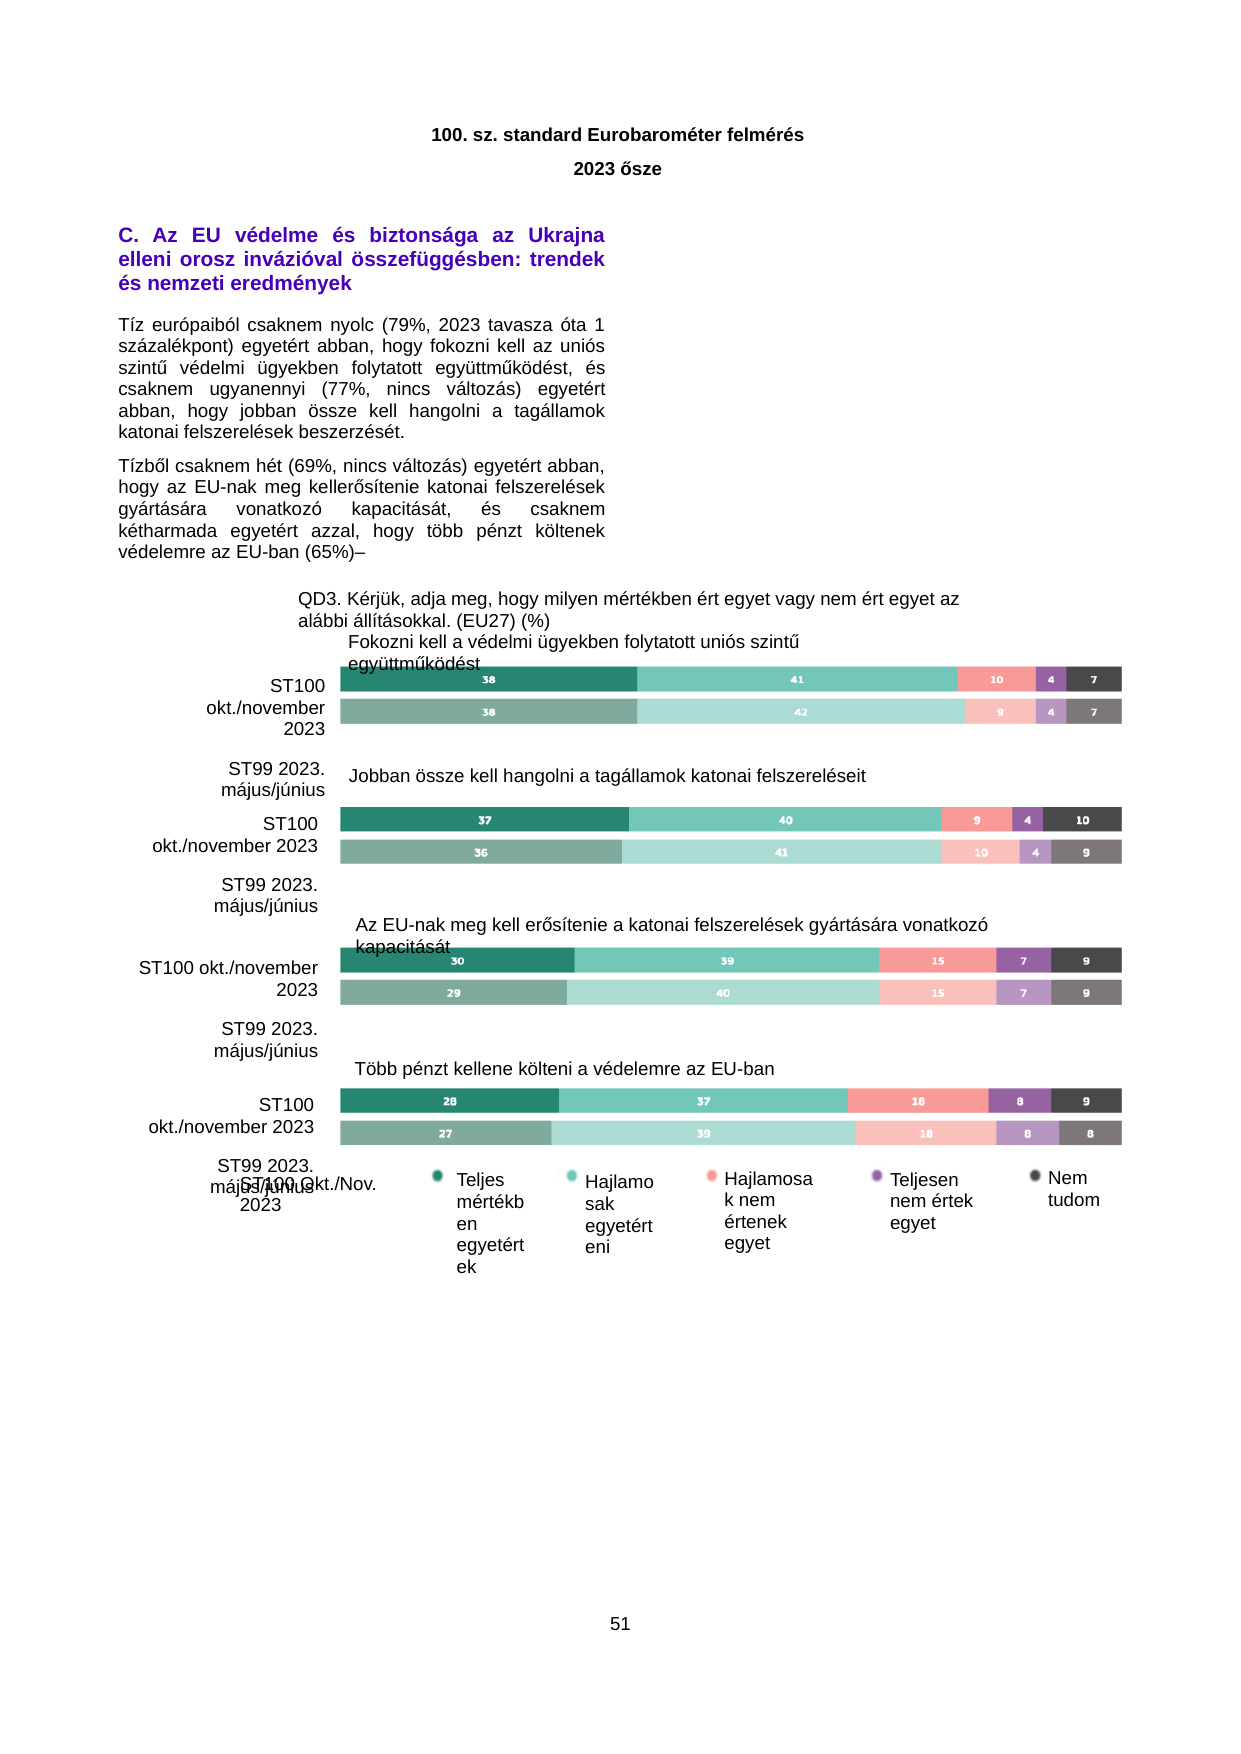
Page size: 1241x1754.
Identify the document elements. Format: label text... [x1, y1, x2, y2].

text Tízből csaknem hét (69%, nincs változás) egyetért abban, hogy az EU-nak meg kellerősítenie katonai felszerelések gyártására vonatkozó kapacitását, és csaknem kétharmada egyetért azzal, hogy több pénzt költenek védelemre az EU-ban (65%)– [118, 455, 605, 562]
text Tíz európaiból csaknem nyolc (79%, 2023 tavasza óta 1 százalékpont) egyetért abban, hogy fokozni kell az uniós szintű védelmi ügyekben folytatott együttműködést, és csaknem ugyanennyi (77%, nincs változás) egyetért abban, hogy jobban össze kell hangolni a tagállamok katonai felszerelések beszerzését. [118, 313, 605, 443]
picture [431, 1158, 1044, 1194]
picture [338, 656, 1125, 1149]
subtitle C. Az EU védelme és biztonsága az Ukrajna elleni orosz invázióval összefüggésben: trendek és nemzeti eredmények [118, 223, 605, 295]
